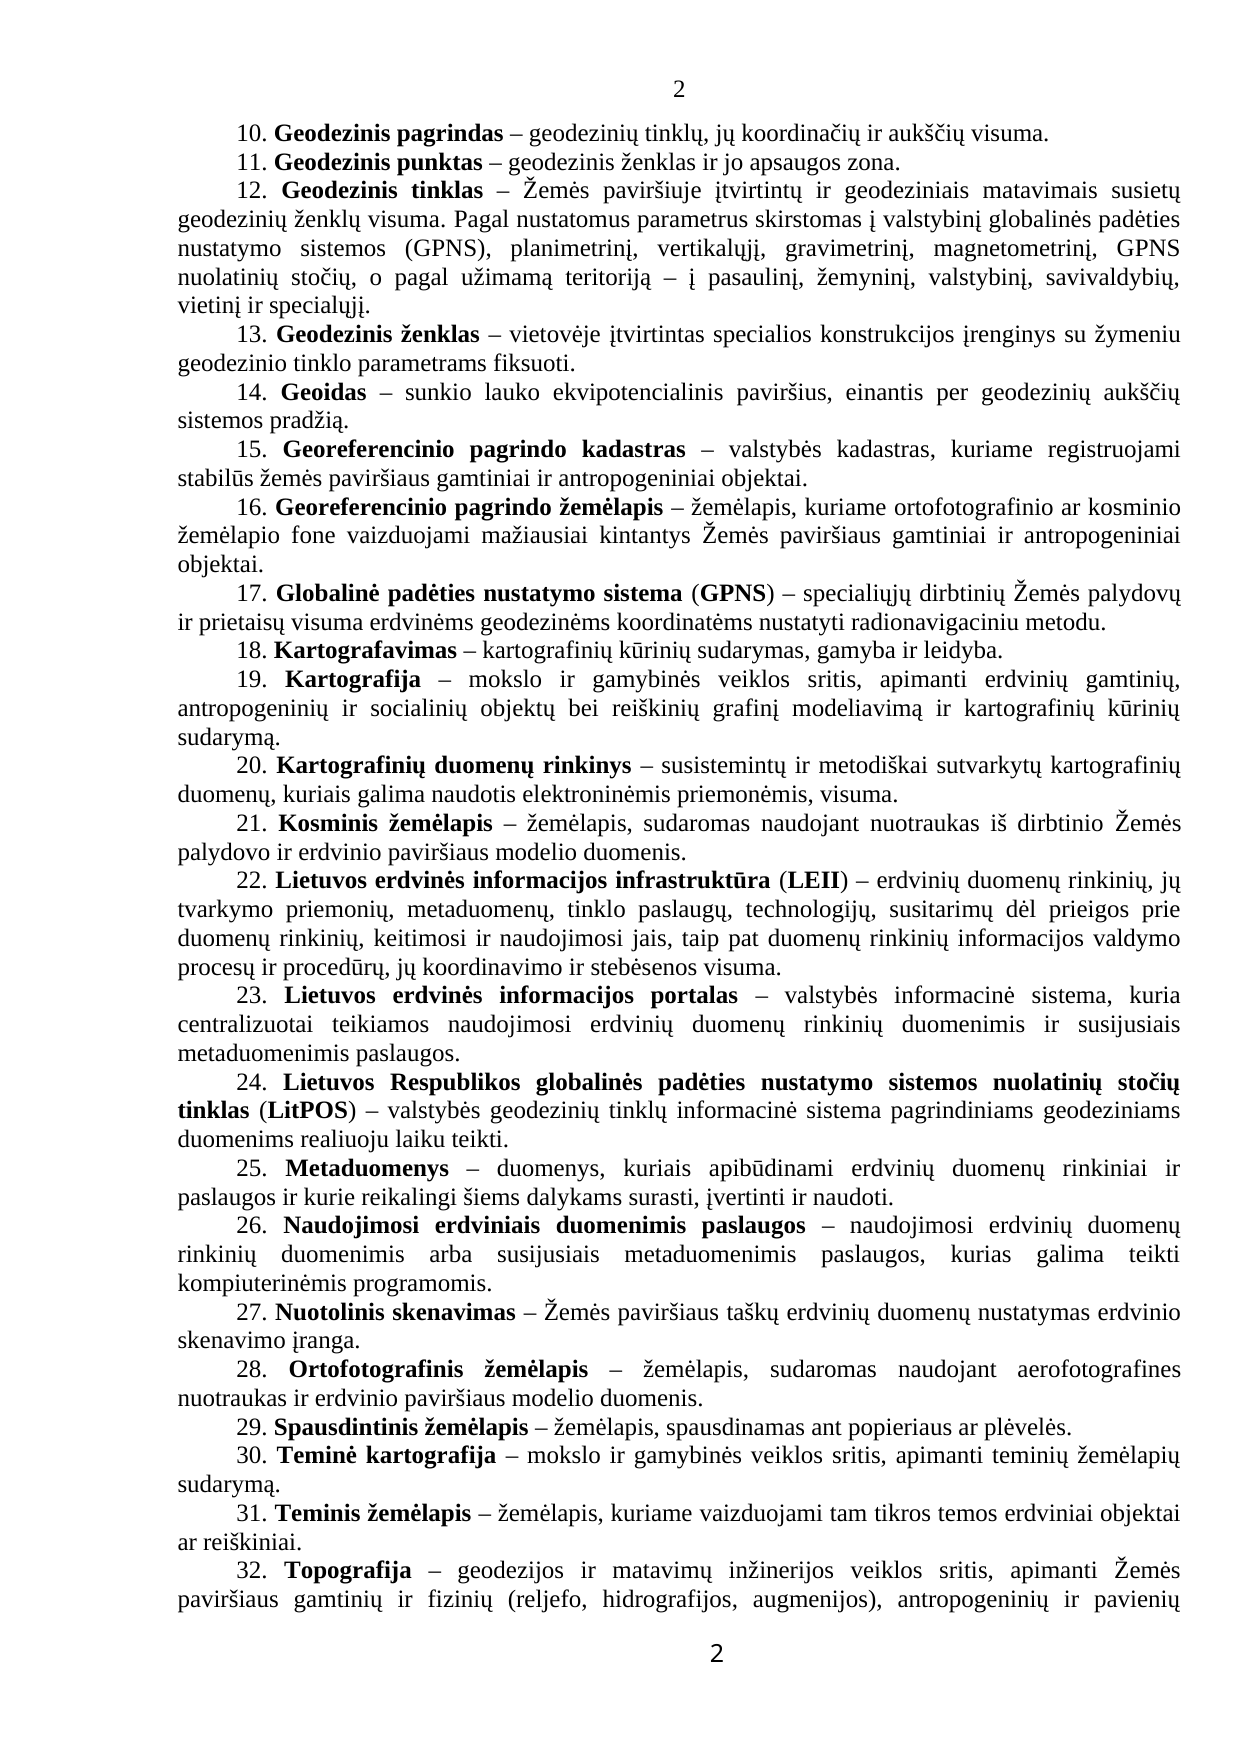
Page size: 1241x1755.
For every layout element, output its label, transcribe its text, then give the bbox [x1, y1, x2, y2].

text 18. Kartografavimas – kartografinių kūrinių sudarymas, gamyba ir leidyba. [177, 636, 1181, 664]
text 32. Topografija – geodezijos ir matavimų inžinerijos veiklos sritis, apimanti Žemės paviršiaus gamtinių ir fizinių (reljefo, hidrografijos, augmenijos), antropogeninių ir pavienių [177, 1556, 1181, 1613]
text 29. Spausdintinis žemėlapis – žemėlapis, spausdinamas ant popieriaus ar plėvelės. [177, 1412, 1181, 1441]
text 17. globalinė padėties nustatymo sistema (GPNS) – specialiųjų dirbtinių Žemės palydovų ir prietaisų visuma erdvinėms geodezinėms koordinatėms nustatyti radionavigaciniu metodu. [177, 578, 1181, 636]
text 23. Lietuvos erdvinės informacijos portalas – valstybės informacinė sistema, kuria centralizuotai teikiamos naudojimosi erdvinių duomenų rinkinių duomenimis ir susijusiais metaduomenimis paslaugos. [177, 981, 1181, 1067]
text 14. Geoidas – sunkio lauko ekvipotencialinis paviršius, einantis per geodezinių aukščių sistemos pradžią. [177, 377, 1181, 434]
text 13. Geodezinis ženklas – vietovėje įtvirtintas specialios konstrukcijos įrenginys su žymeniu geodezinio tinklo parametrams fiksuoti. [177, 319, 1181, 377]
text 11. Geodezinis punktas – geodezinis ženklas ir jo apsaugos zona. [177, 147, 1181, 176]
text 27. Nuotolinis skenavimas – žemės paviršiaus taškų erdvinių duomenų nustatymas erdvinio skenavimo įranga. [177, 1297, 1181, 1354]
text 25. Metaduomenys – duomenys, kuriais apibūdinami erdvinių duomenų rinkiniai ir paslaugos ir kurie reikalingi šiems dalykams surasti, įvertinti ir naudoti. [177, 1153, 1181, 1211]
text 30. Teminė kartografija – mokslo ir gamybinės veiklos sritis, apimanti teminių žemėlapių sudarymą. [177, 1441, 1181, 1498]
text 12. Geodezinis tinklas – žemės paviršiuje įtvirtintų ir geodeziniais matavimais susietų geodezinių ženklų visuma. pagal nustatomus parametrus skirstomas į valstybinį globalinės padėties nustatymo sistemos (GPNS), planimetrinį, vertikalųjį, gravimetrinį, magnetometrinį, GPNS nuolatinių stočių, o pagal užimamą teritoriją – į pasaulinį, žemyninį, valstybinį, savivaldybių, vietinį ir specialųjį. [177, 176, 1181, 319]
text 21. Kosminis žemėlapis – žemėlapis, sudaromas naudojant nuotraukas iš dirbtinio žemės palydovo ir erdvinio paviršiaus modelio duomenis. [177, 808, 1181, 866]
text 28. Ortofotografinis žemėlapis – žemėlapis, sudaromas naudojant aerofotografines nuotraukas ir erdvinio paviršiaus modelio duomenis. [177, 1354, 1181, 1412]
text 22. Lietuvos erdvinės informacijos infrastruktūra (LEII) – erdvinių duomenų rinkinių, jų tvarkymo priemonių, metaduomenų, tinklo paslaugų, technologijų, susitarimų dėl prieigos prie duomenų rinkinių, keitimosi ir naudojimosi jais, taip pat duomenų rinkinių informacijos valdymo procesų ir procedūrų, jų koordinavimo ir stebėsenos visuma. [177, 866, 1181, 981]
text 26. Naudojimosi erdviniais duomenimis paslaugos – naudojimosi erdvinių duomenų rinkinių duomenimis arba susijusiais metaduomenimis paslaugos, kurias galima teikti kompiuterinėmis programomis. [177, 1211, 1181, 1297]
text 16. Georeferencinio pagrindo žemėlapis – žemėlapis, kuriame ortofotografinio ar kosminio žemėlapio fone vaizduojami mažiausiai kintantys Žemės paviršiaus gamtiniai ir antropogeniniai objektai. [177, 492, 1181, 578]
text 15. Georeferencinio pagrindo kadastras – valstybės kadastras, kuriame registruojami stabilūs žemės paviršiaus gamtiniai ir antropogeniniai objektai. [177, 434, 1181, 492]
text 31. Teminis žemėlapis – žemėlapis, kuriame vaizduojami tam tikros temos erdviniai objektai ar reiškiniai. [177, 1498, 1181, 1556]
text 20. Kartografinių duomenų rinkinys – susistemintų ir metodiškai sutvarkytų kartografinių duomenų, kuriais galima naudotis elektroninėmis priemonėmis, visuma. [177, 751, 1181, 808]
text 19. Kartografija – mokslo ir gamybinės veiklos sritis, apimanti erdvinių gamtinių, antropogeninių ir socialinių objektų bei reiškinių grafinį modeliavimą ir kartografinių kūrinių sudarymą. [177, 664, 1181, 751]
text 24. Lietuvos Respublikos globalinės padėties nustatymo sistemos nuolatinių stočių tinklas (LitPOS) – valstybės geodezinių tinklų informacinė sistema pagrindiniams geodeziniams duomenims realiuoju laiku teikti. [177, 1067, 1181, 1153]
text 10. Geodezinis pagrindas – geodezinių tinklų, jų koordinačių ir aukščių visuma. [177, 118, 1181, 147]
